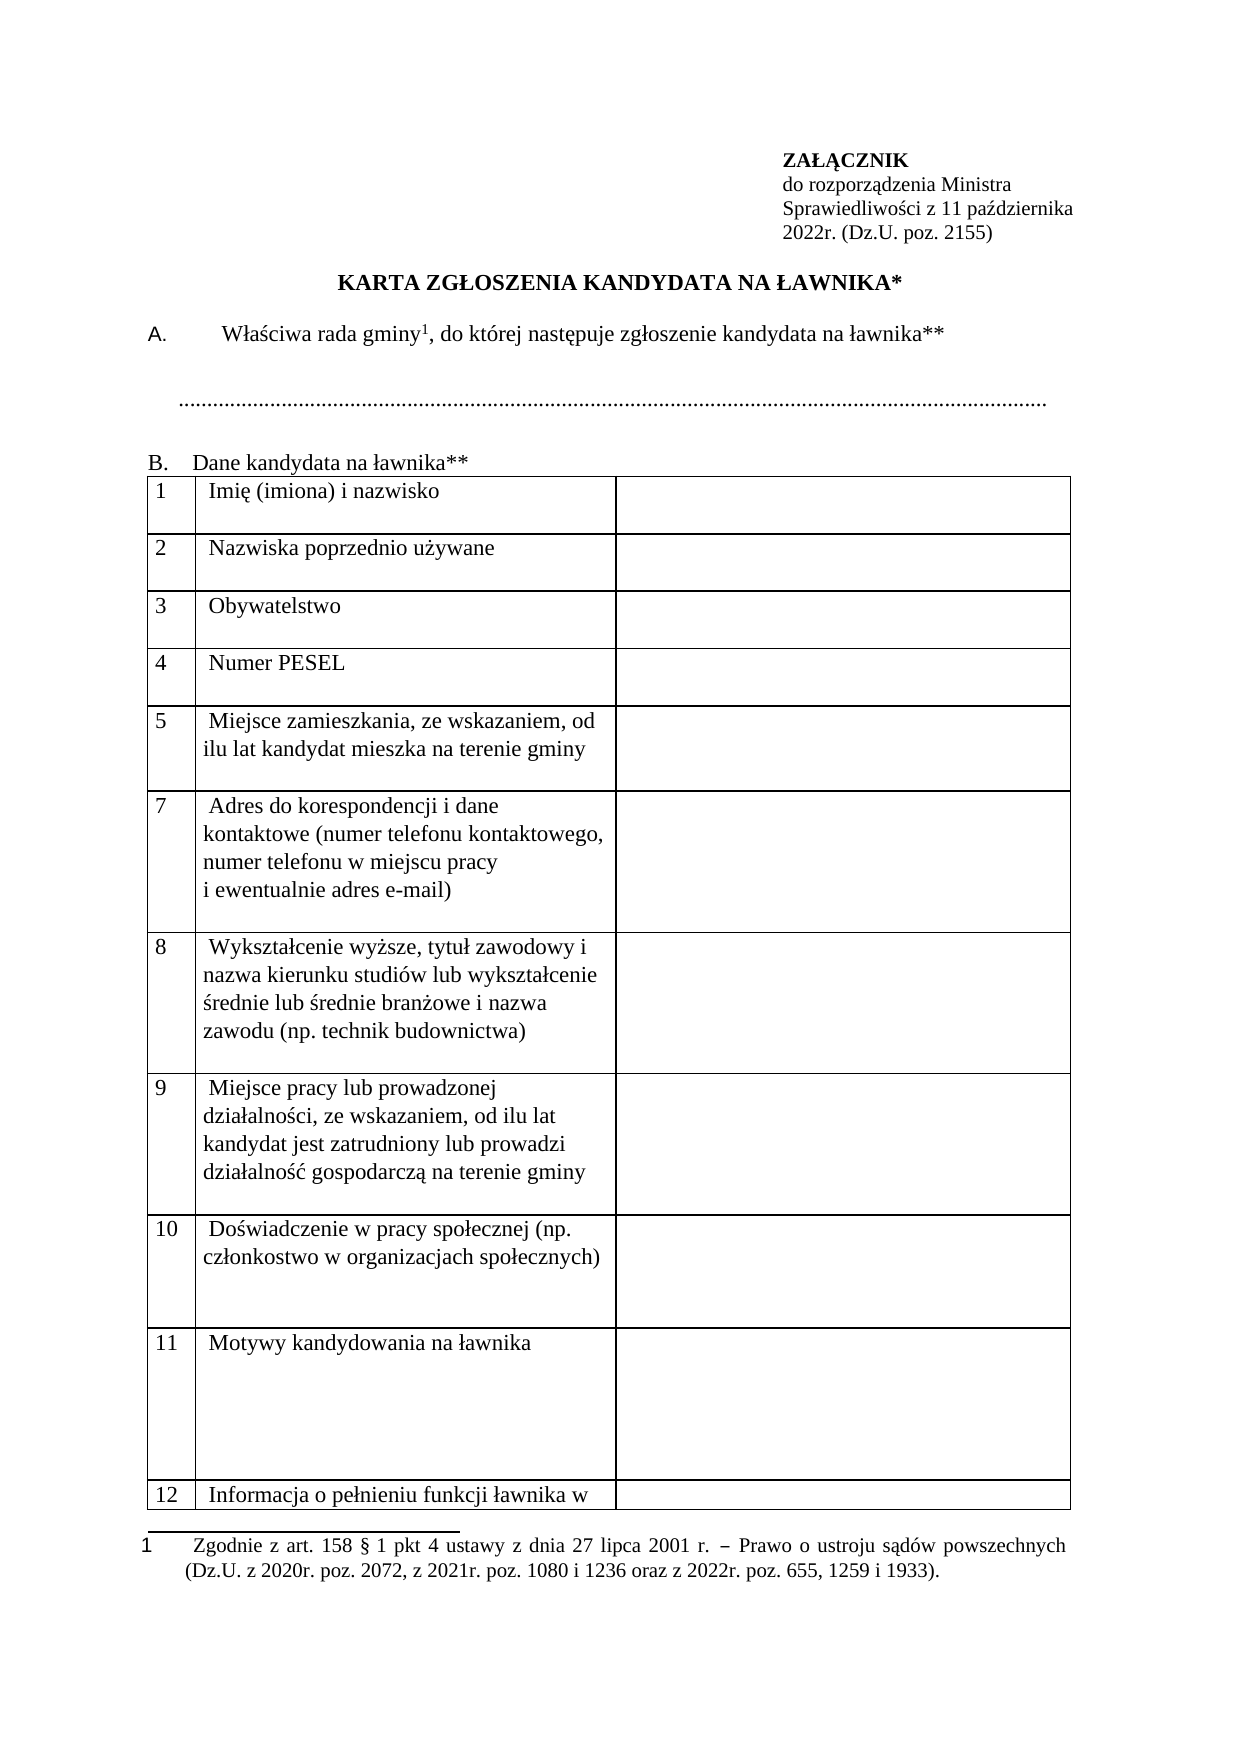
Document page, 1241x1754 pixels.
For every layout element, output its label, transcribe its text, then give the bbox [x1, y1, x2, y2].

table_cell 11 [148, 1329, 195, 1479]
table_cell [617, 933, 1070, 1073]
table_header Imię (imiona) i nazwisko [196, 477, 615, 533]
text B. Dane kandydata na ławnika** [148, 449, 1093, 476]
list Właściwa rada gminy, do której następuje zgłoszenie kandydata na ławnika** [148, 320, 1067, 347]
table_cell Obywatelstwo [196, 592, 615, 648]
table_cell [617, 535, 1070, 590]
table_cell [617, 1216, 1070, 1327]
table_cell 4 [148, 649, 195, 705]
text ZAŁĄCZNIK [782, 148, 1093, 172]
table_cell [617, 1481, 1070, 1508]
table_cell [617, 707, 1070, 790]
table_cell Informacja o pełnieniu funkcji ławnika w [196, 1481, 615, 1508]
table_cell Miejsce zamieszkania, ze wskazaniem, od ilu lat kandydat mieszka na terenie gminy [196, 707, 615, 790]
table_cell Miejsce pracy lub prowadzonej działalności, ze wskazaniem, od ilu lat kandydat jest zatrudniony lub prowadzi działalność gospodarczą na terenie gminy [196, 1074, 615, 1214]
table_cell Numer PESEL [196, 649, 615, 705]
table_cell Doświadczenie w pracy społecznej (np. członkostwo w organizacjach społecznych) [196, 1216, 615, 1327]
table_cell 9 [148, 1074, 195, 1214]
table_header 1 [148, 477, 195, 533]
table_cell [617, 592, 1070, 648]
table_cell [617, 649, 1070, 705]
table_cell [617, 792, 1070, 932]
table_cell 3 [148, 592, 195, 648]
table_cell 10 [148, 1216, 195, 1327]
text KARTA ZGŁOSZENIA KANDYDATA NA ŁAWNIKA* [148, 269, 1093, 295]
text do rozporządzenia Ministra Sprawiedliwości z 11 października 2022r. (Dz.U. poz. 2155) [782, 172, 1093, 244]
table_header [617, 477, 1070, 533]
table_cell Wykształcenie wyższe, tytuł zawodowy i nazwa kierunku studiów lub wykształcenie średnie lub średnie branżowe i nazwa zawodu (np. technik budownictwa) [196, 933, 615, 1073]
text ........................................................................................................................................................ [178, 385, 1067, 411]
list Zgodnie z art. 158 § 1 pkt 4 ustawy z dnia 27 lipca 2001 r. – Prawo o ustroju sądów powszechnych (Dz.U. z 2020r. poz. 2072, z 2021r. poz. 1080 i 1236 oraz z 2022r. poz. 655, 1259 i 1933). [141, 1532, 1067, 1582]
table_cell Nazwiska poprzednio używane [196, 535, 615, 590]
table_cell Motywy kandydowania na ławnika [196, 1329, 615, 1479]
table_cell [617, 1074, 1070, 1214]
table_cell 2 [148, 535, 195, 590]
table_cell 7 [148, 792, 195, 932]
table_cell [617, 1329, 1070, 1479]
table_cell 5 [148, 707, 195, 790]
table_cell 8 [148, 933, 195, 1073]
table_cell Adres do korespondencji i dane kontaktowe (numer telefonu kontaktowego, numer telefonu w miejscu pracy i ewentualnie adres e-mail) [196, 792, 615, 932]
table_cell 12 [148, 1481, 195, 1508]
